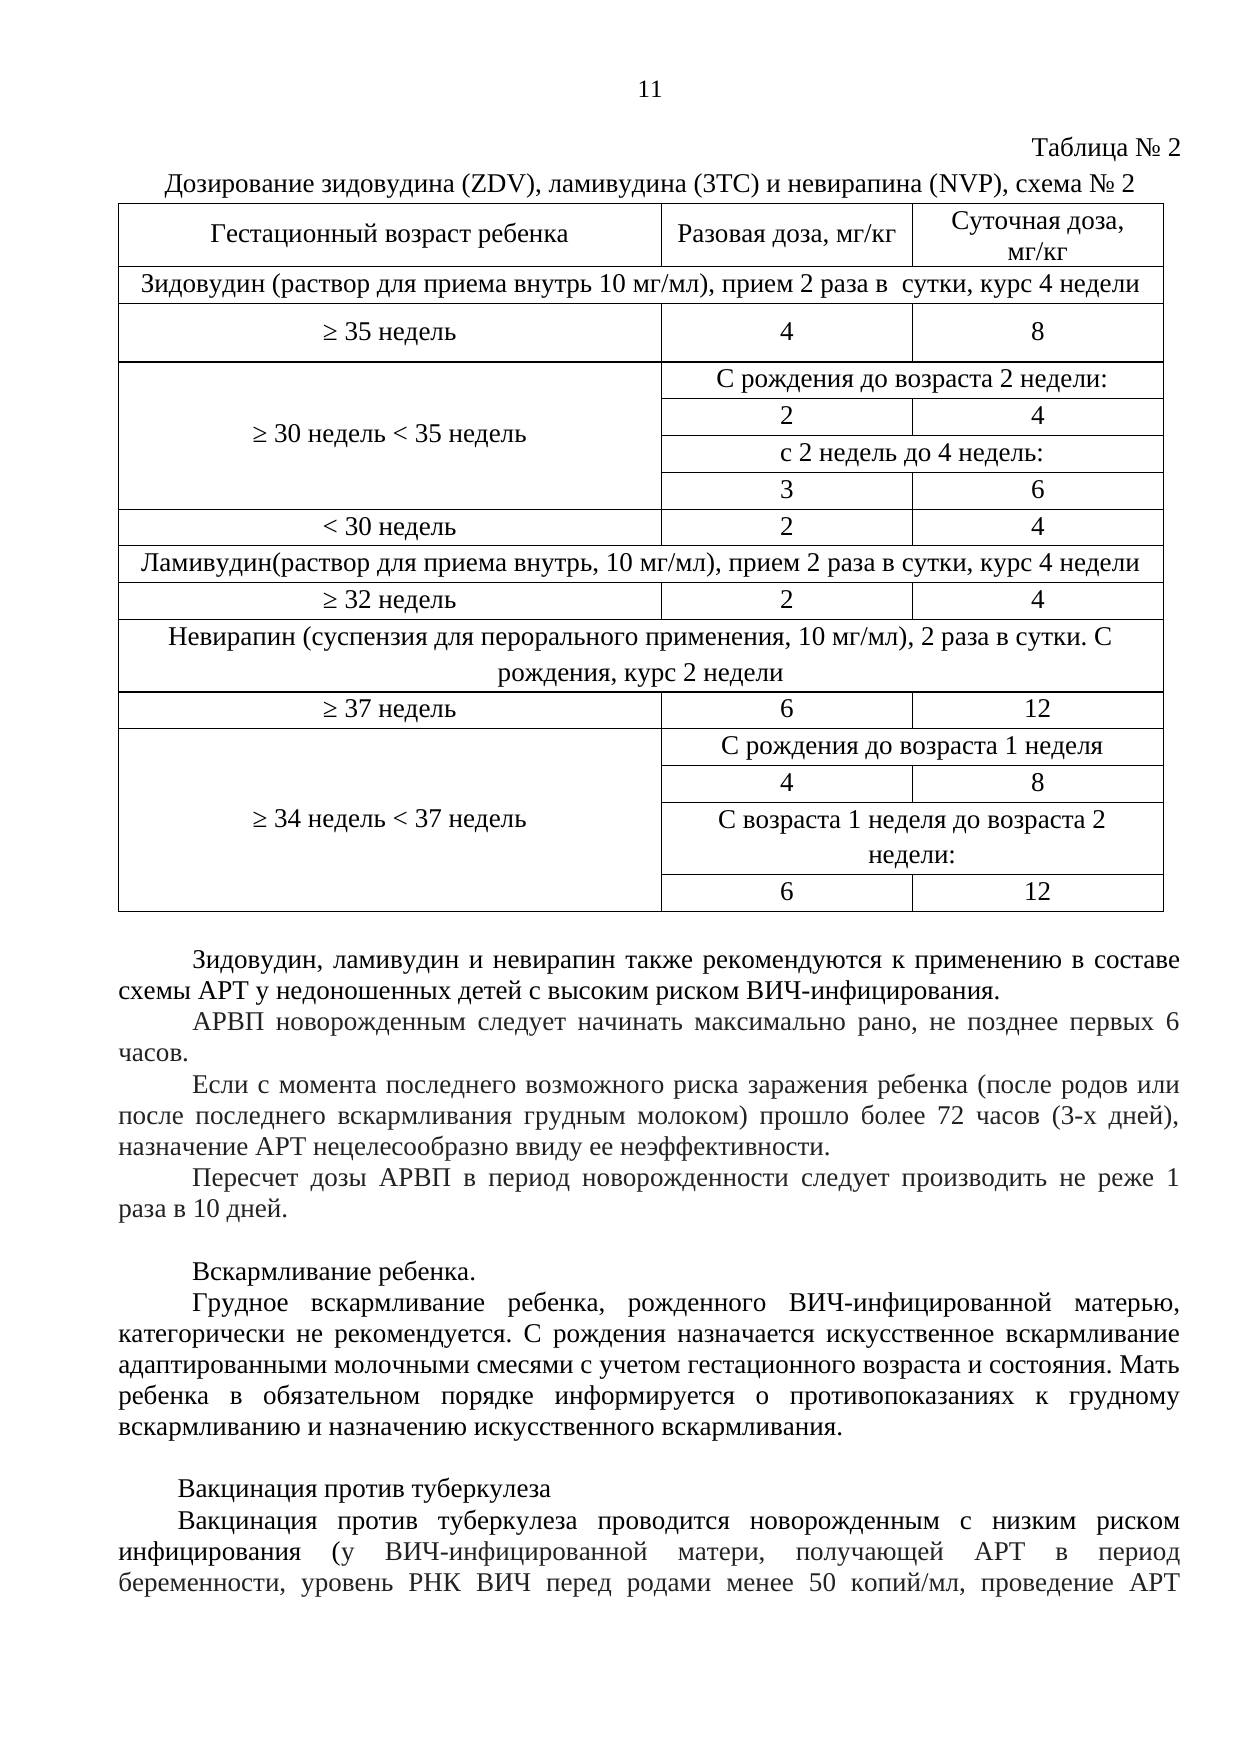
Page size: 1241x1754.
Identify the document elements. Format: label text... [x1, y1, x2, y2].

table_cell 2 [662, 510, 912, 545]
table_cell ≥ 32 недель [119, 583, 661, 619]
table_cell Зидовудин (раствор для приема внутрь 10 мг/мл), прием 2 раза в сутки, курс 4 недели [119, 267, 1163, 303]
table_header Гестационный возраст ребенка [119, 204, 661, 266]
table_cell < 30 недель [119, 510, 661, 545]
table_cell 4 [662, 766, 912, 802]
table_cell 6 [913, 473, 1163, 508]
table_cell ≥ 34 недель < 37 недель [119, 729, 661, 911]
text Вскармливание ребенка. [118, 1254, 1181, 1286]
table_cell 8 [913, 304, 1163, 361]
table_cell 6 [662, 875, 912, 911]
table_cell 2 [662, 399, 912, 435]
table_cell 8 [913, 766, 1163, 802]
table_cell 4 [913, 399, 1163, 435]
table_cell ≥ 30 недель < 35 недель [119, 363, 661, 508]
table_header Разовая доза, мг/кг [662, 204, 912, 266]
table_header Суточная доза, мг/кг [913, 204, 1163, 266]
text АРВП новорожденным следует начинать максимально рано, не позднее первых 6 часов. [118, 1005, 1181, 1068]
text Зидовудин, ламивудин и невирапин также рекомендуются к применению в составе схемы АРТ у недоношенных детей с высоким риском ВИЧ-инфицирования. [118, 943, 1181, 1005]
table_cell С возраста 1 неделя до возраста 2 недели: [662, 803, 1163, 874]
table_cell ≥ 37 недель [119, 693, 661, 728]
table_cell Невирапин (суспензия для перорального применения, 10 мг/мл), 2 раза в сутки. С рождения, курс 2 недели [119, 620, 1163, 691]
table_cell 4 [913, 510, 1163, 545]
table_cell 6 [662, 693, 912, 728]
table_cell С рождения до возраста 1 неделя [662, 729, 1163, 765]
table_cell 2 [662, 583, 912, 619]
text Пересчет дозы АРВП в период новорожденности следует производить не реже 1 раза в 10 дней. [118, 1161, 1181, 1223]
table_cell 12 [913, 875, 1163, 911]
table_cell Ламивудин(раствор для приема внутрь, 10 мг/мл), прием 2 раза в сутки, курс 4 недели [119, 546, 1163, 582]
table_cell 12 [913, 693, 1163, 728]
text Если с момента последнего возможного риска заражения ребенка (после родов или после последнего вскармливания грудным молоком) прошло более 72 часов (3-х дней), назначение АРТ нецелесообразно ввиду ее неэффективности. [118, 1068, 1181, 1161]
table_cell С рождения до возраста 2 недели: [662, 363, 1163, 398]
text Вакцинация против туберкулеза [118, 1473, 1181, 1504]
text Грудное вскармливание ребенка, рожденного ВИЧ-инфицированной матерью, категорически не рекомендуется. С рождения назначается искусственное вскармливание адаптированными молочными смесями с учетом гестационного возраста и состояния. Мать ребенка в обязательном порядке информируется о противопоказаниях к грудному вскармливанию и назначению искусственного вскармливания. [118, 1286, 1181, 1441]
table_cell ≥ 35 недель [119, 304, 661, 361]
text Вакцинация против туберкулеза проводится новорожденным с низким риском инфицирования (у ВИЧ-инфицированной матери, получающей АРТ в период беременности, уровень РНК ВИЧ перед родами менее 50 копий/мл, проведение АРТ [118, 1504, 1181, 1597]
table_cell 4 [913, 583, 1163, 619]
table_cell 4 [662, 304, 912, 361]
table_cell 3 [662, 473, 912, 508]
text Таблица № 2 [118, 131, 1181, 162]
table_cell с 2 недель до 4 недель: [662, 436, 1163, 472]
text Дозирование зидовудина (ZDV), ламивудина (3TC) и невирапина (NVP), схема № 2 [118, 167, 1181, 198]
